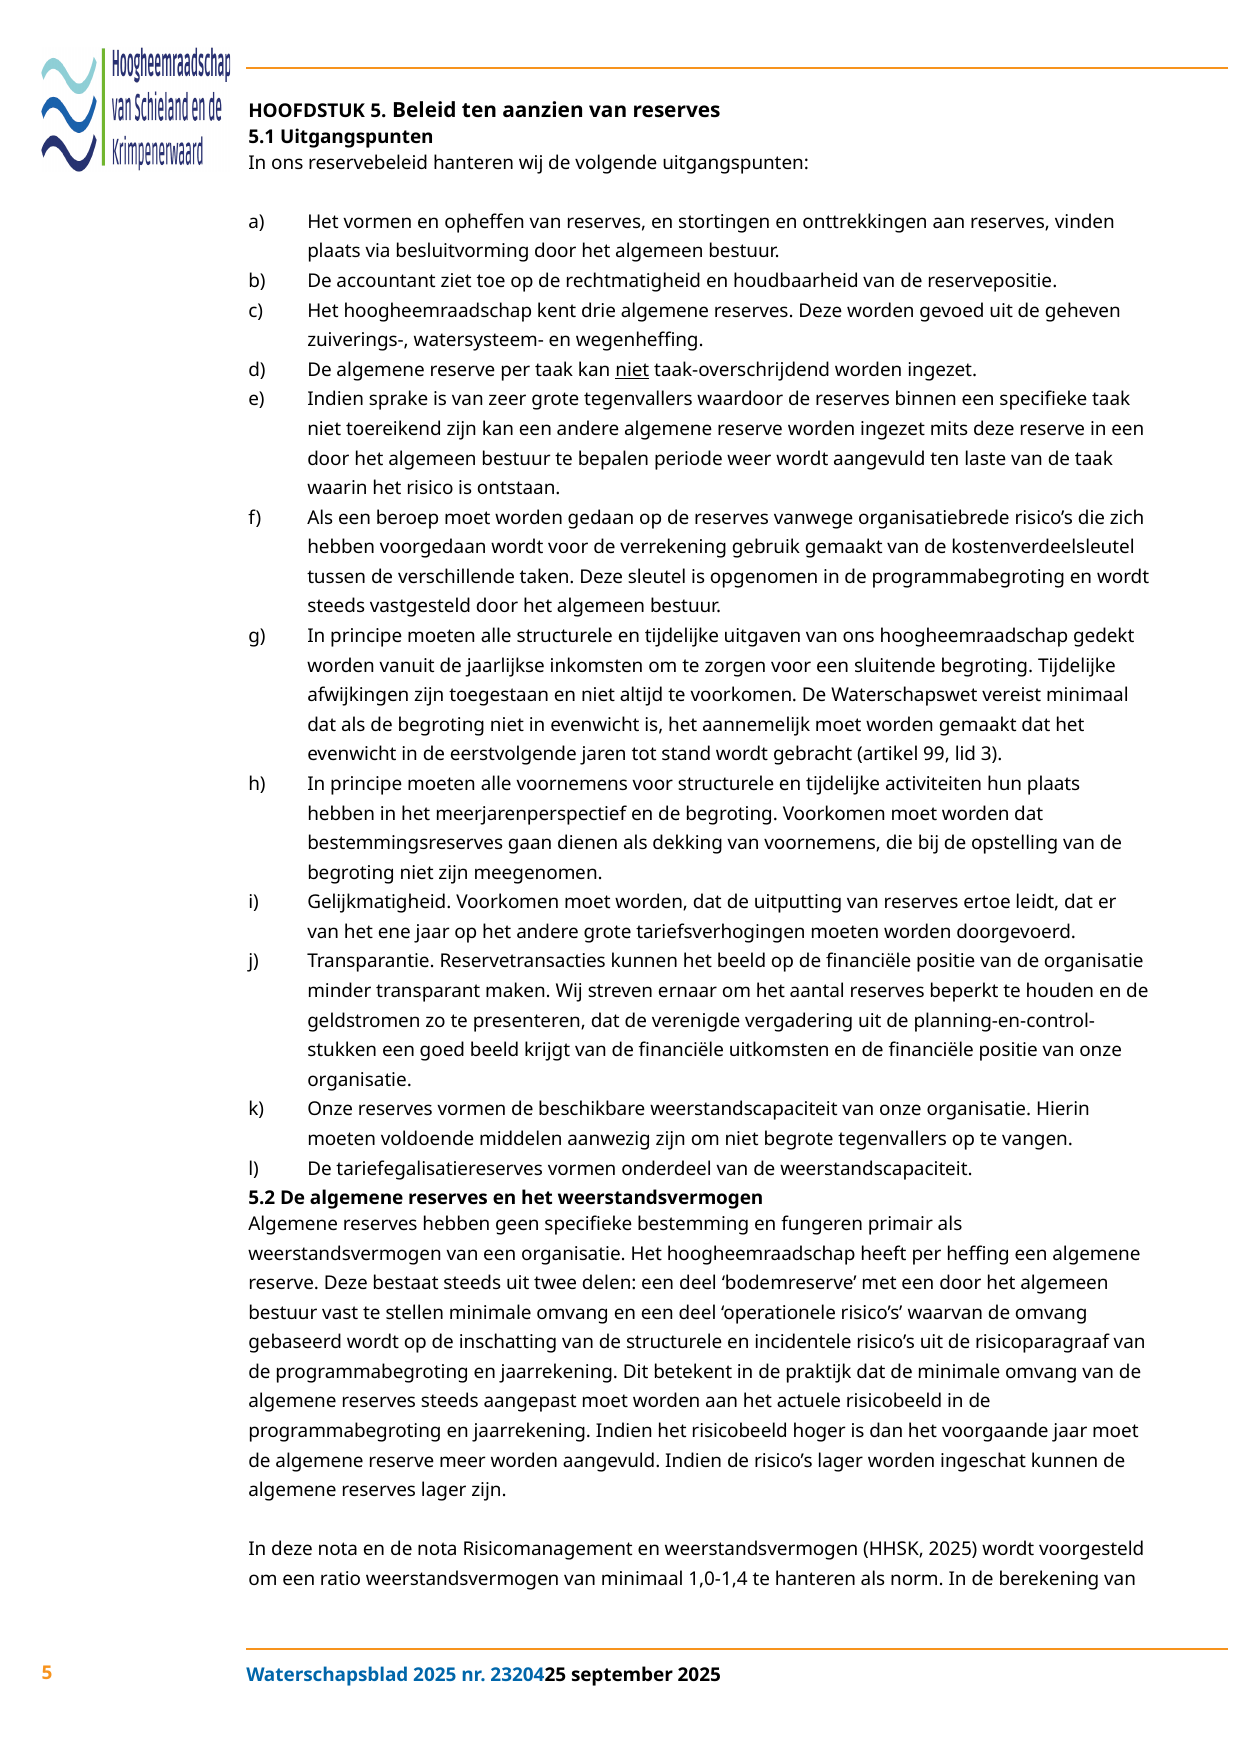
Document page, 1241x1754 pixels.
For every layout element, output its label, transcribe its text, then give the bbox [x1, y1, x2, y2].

picture [41, 47, 231, 172]
list De algemene reserve per taak kan niet taak-overschrijdend worden ingezet. [248, 356, 1152, 382]
list Gelijkmatigheid. Voorkomen moet worden, dat de uitputting van reserves ertoe leidt, dat er van het ene jaar op het andere grote tariefsverhogingen moeten worden doorgevoerd. [248, 888, 1152, 944]
list In principe moeten alle voornemens voor structurele en tijdelijke activiteiten hun plaats hebben in het meerjarenperspectief en de begroting. Voorkomen moet worden dat bestemmingsreserves gaan dienen als dekking van voornemens, die bij de opstelling van de begroting niet zijn meegenomen. [248, 770, 1152, 885]
list Het hoogheemraadschap kent drie algemene reserves. Deze worden gevoed uit de geheven zuiverings-, watersysteem- en wegenheffing. [248, 297, 1152, 352]
list Als een beroep moet worden gedaan op de reserves vanwege organisatiebrede risico’s die zich hebben voorgedaan wordt voor de verrekening gebruik gemaakt van de kostenverdeelsleutel tussen de verschillende taken. Deze sleutel is opgenomen in de programmabegroting en wordt steeds vastgesteld door het algemeen bestuur. [248, 504, 1152, 618]
text In ons reservebeleid hanteren wij de volgende uitgangspunten: [248, 149, 1152, 175]
text Algemene reserves hebben geen specifieke bestemming en fungeren primair als weerstandsvermogen van een organisatie. Het hoogheemraadschap heeft per heffing een algemene reserve. Deze bestaat steeds uit twee delen: een deel ‘bodemreserve’ met een door het algemeen bestuur vast te stellen minimale omvang en een deel ‘operationele risico’s’ waarvan de omvang gebaseerd wordt op de inschatting van de structurele en incidentele risico’s uit de risicoparagraaf van de programmabegroting en jaarrekening. Dit betekent in de praktijk dat de minimale omvang van de algemene reserves steeds aangepast moet worden aan het actuele risicobeeld in de programmabegroting en jaarrekening. Indien het risicobeeld hoger is dan het voorgaande jaar moet de algemene reserve meer worden aangevuld. Indien de risico’s lager worden ingeschat kunnen de algemene reserves lager zijn. [248, 1210, 1152, 1502]
list Onze reserves vormen de beschikbare weerstandscapaciteit van onze organisatie. Hierin moeten voldoende middelen aanwezig zijn om niet begrote tegenvallers op te vangen. [248, 1096, 1152, 1151]
text HOOFDSTUK 5. Beleid ten aanzien van reserves [248, 95, 1152, 123]
list Indien sprake is van zeer grote tegenvallers waardoor de reserves binnen een specifieke taak niet toereikend zijn kan een andere algemene reserve worden ingezet mits deze reserve in een door het algemeen bestuur te bepalen periode weer wordt aangevuld ten laste van de taak waarin het risico is ontstaan. [248, 386, 1152, 500]
list De tariefegalisatiereserves vormen onderdeel van de weerstandscapaciteit. [248, 1155, 1152, 1181]
text 5.2 De algemene reserves en het weerstandsvermogen [248, 1184, 1152, 1210]
list Transparantie. Reservetransacties kunnen het beeld op de financiële positie van de organisatie minder transparant maken. Wij streven ernaar om het aantal reserves beperkt te houden en de geldstromen zo te presenteren, dat de verenigde vergadering uit de planning-en-control-stukken een goed beeld krijgt van de financiële uitkomsten en de financiële positie van onze organisatie. [248, 948, 1152, 1092]
list De accountant ziet toe op de rechtmatigheid en houdbaarheid van de reservepositie. [248, 267, 1152, 293]
list In principe moeten alle structurele en tijdelijke uitgaven van ons hoogheemraadschap gedekt worden vanuit de jaarlijkse inkomsten om te zorgen voor een sluitende begroting. Tijdelijke afwijkingen zijn toegestaan en niet altijd te voorkomen. De Waterschapswet vereist minimaal dat als de begroting niet in evenwicht is, het aannemelijk moet worden gemaakt dat het evenwicht in de eerstvolgende jaren tot stand wordt gebracht (artikel 99, lid 3). [248, 622, 1152, 766]
text 5.1 Uitgangspunten [248, 123, 1152, 149]
list Het vormen en opheffen van reserves, en stortingen en onttrekkingen aan reserves, vinden plaats via besluitvorming door het algemeen bestuur. [248, 208, 1152, 263]
text In deze nota en de nota Risicomanagement en weerstandsvermogen (HHSK, 2025) wordt voorgesteld om een ratio weerstandsvermogen van minimaal 1,0-1,4 te hanteren als norm. In de berekening van [248, 1536, 1152, 1591]
